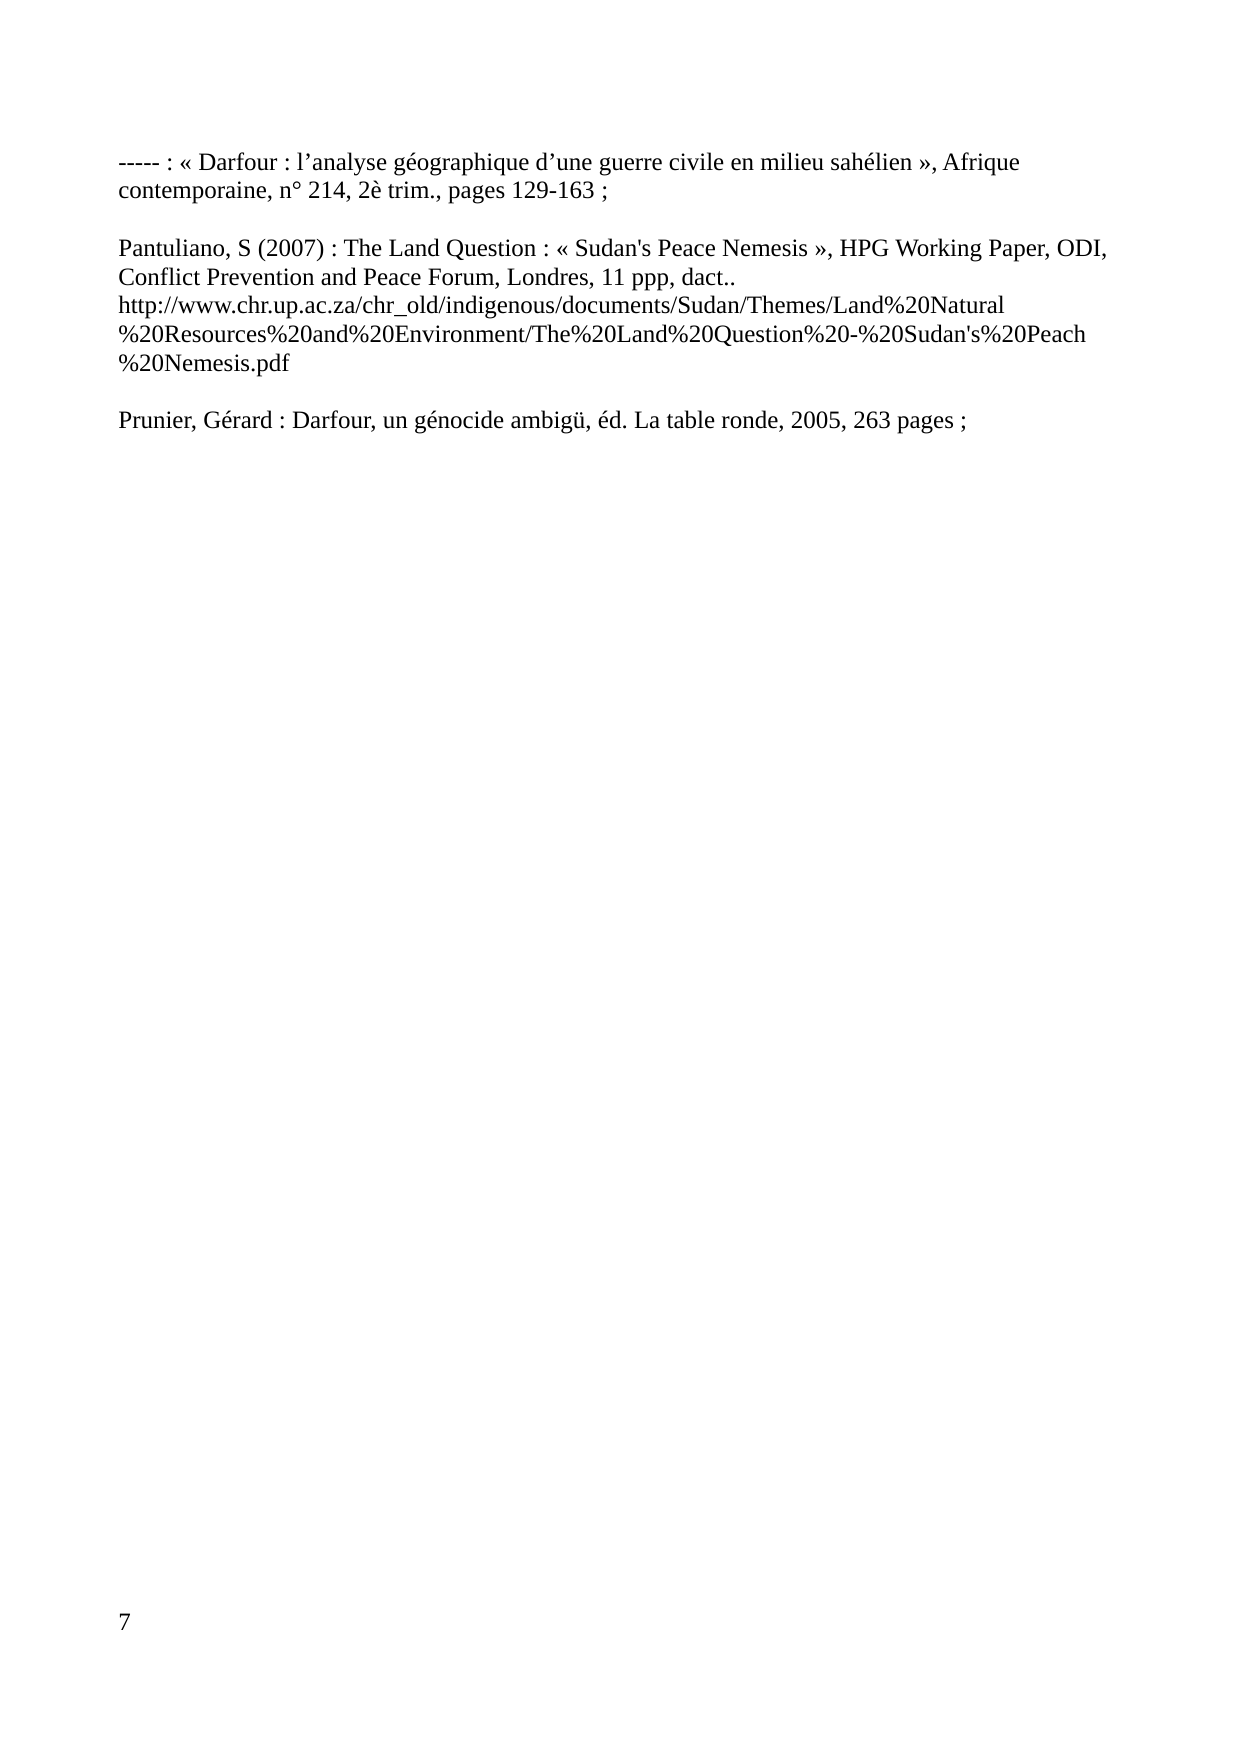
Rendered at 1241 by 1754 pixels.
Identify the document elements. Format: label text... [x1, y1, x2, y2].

text Prunier, Gérard : Darfour, un génocide ambigü, éd. La table ronde, 2005, 263 pages ; [118, 406, 1122, 434]
text Pantuliano, S (2007) : The Land Question : « Sudan's Peace Nemesis », HPG Working Paper, ODI, Conflict Prevention and Peace Forum, Londres, 11 ppp, dact.. [118, 233, 1122, 291]
text http://www.chr.up.ac.za/chr_old/indigenous/documents/Sudan/Themes/Land%20Natural%20Resources%20and%20Environment/The%20Land%20Question%20-%20Sudan's%20Peach%20Nemesis.pdf [118, 291, 1122, 377]
text ----- : « Darfour : l’analyse géographique d’une guerre civile en milieu sahélien », Afrique contemporaine, n° 214, 2è trim., pages 129-163 ; [118, 147, 1122, 204]
